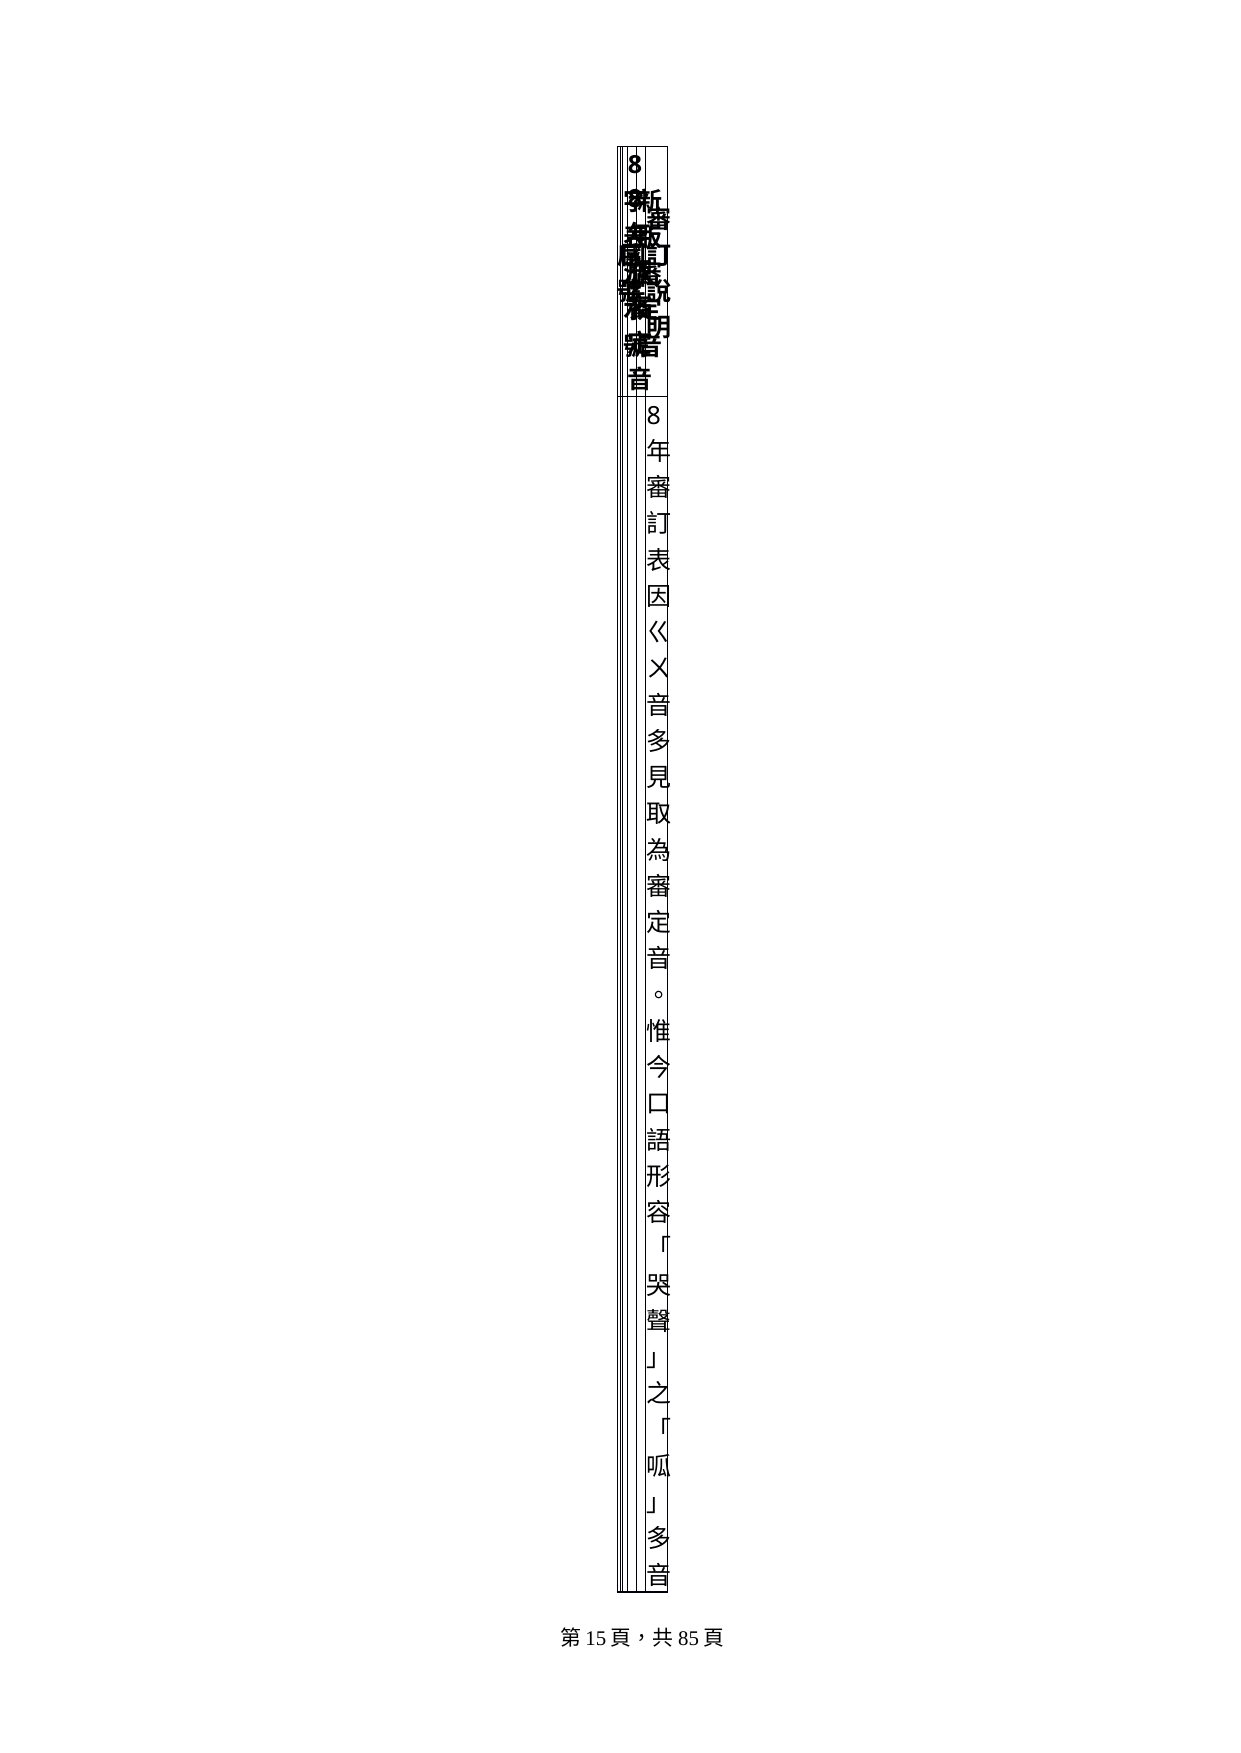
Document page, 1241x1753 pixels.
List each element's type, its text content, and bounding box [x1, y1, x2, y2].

table_header 審訂說明 [656, 265, 667, 285]
table_header 新版 審定音 [637, 354, 645, 369]
table_header 審訂說明 [646, 206, 652, 224]
table_header 審訂說明 [646, 248, 664, 263]
table_header 審訂說明 [651, 320, 658, 336]
table_header 審訂說明 [652, 230, 667, 245]
table_header 新版 審定音 [637, 205, 645, 224]
table_header 審訂說明 [647, 293, 667, 317]
table_header 字表 流水號 [623, 147, 627, 244]
table_header 新版 審定音 [637, 318, 645, 333]
table_header 新版 審定音 [637, 147, 645, 191]
table_header 審訂說明 [646, 284, 659, 299]
table_header 88年版 審定音 [628, 312, 636, 335]
table_cell 1.ㄍㄨ 2.ㄍㄨㄚ [628, 397, 636, 1591]
table_header 審訂說明 [646, 330, 667, 396]
table_cell 1.ㄍㄨㄚ 2.ㄨㄚ [637, 397, 645, 1591]
table_cell 「小兒啼聲」之「呱」，字書有ㄍㄨ、ㄨㄚ二音，88年審訂表因ㄍㄨ音多見取為審定音。惟今口語形容「哭聲」之「呱」多音ㄨㄚ，故從俗改取ㄨㄚ音。 [646, 397, 667, 1591]
table_cell 183 [623, 397, 627, 1591]
table_header 審訂說明 [646, 147, 667, 208]
table_header 字表 流水號 [623, 300, 627, 396]
table_header 88年版 審定音 [628, 205, 636, 227]
table_header 88年版 審定音 [628, 171, 636, 191]
